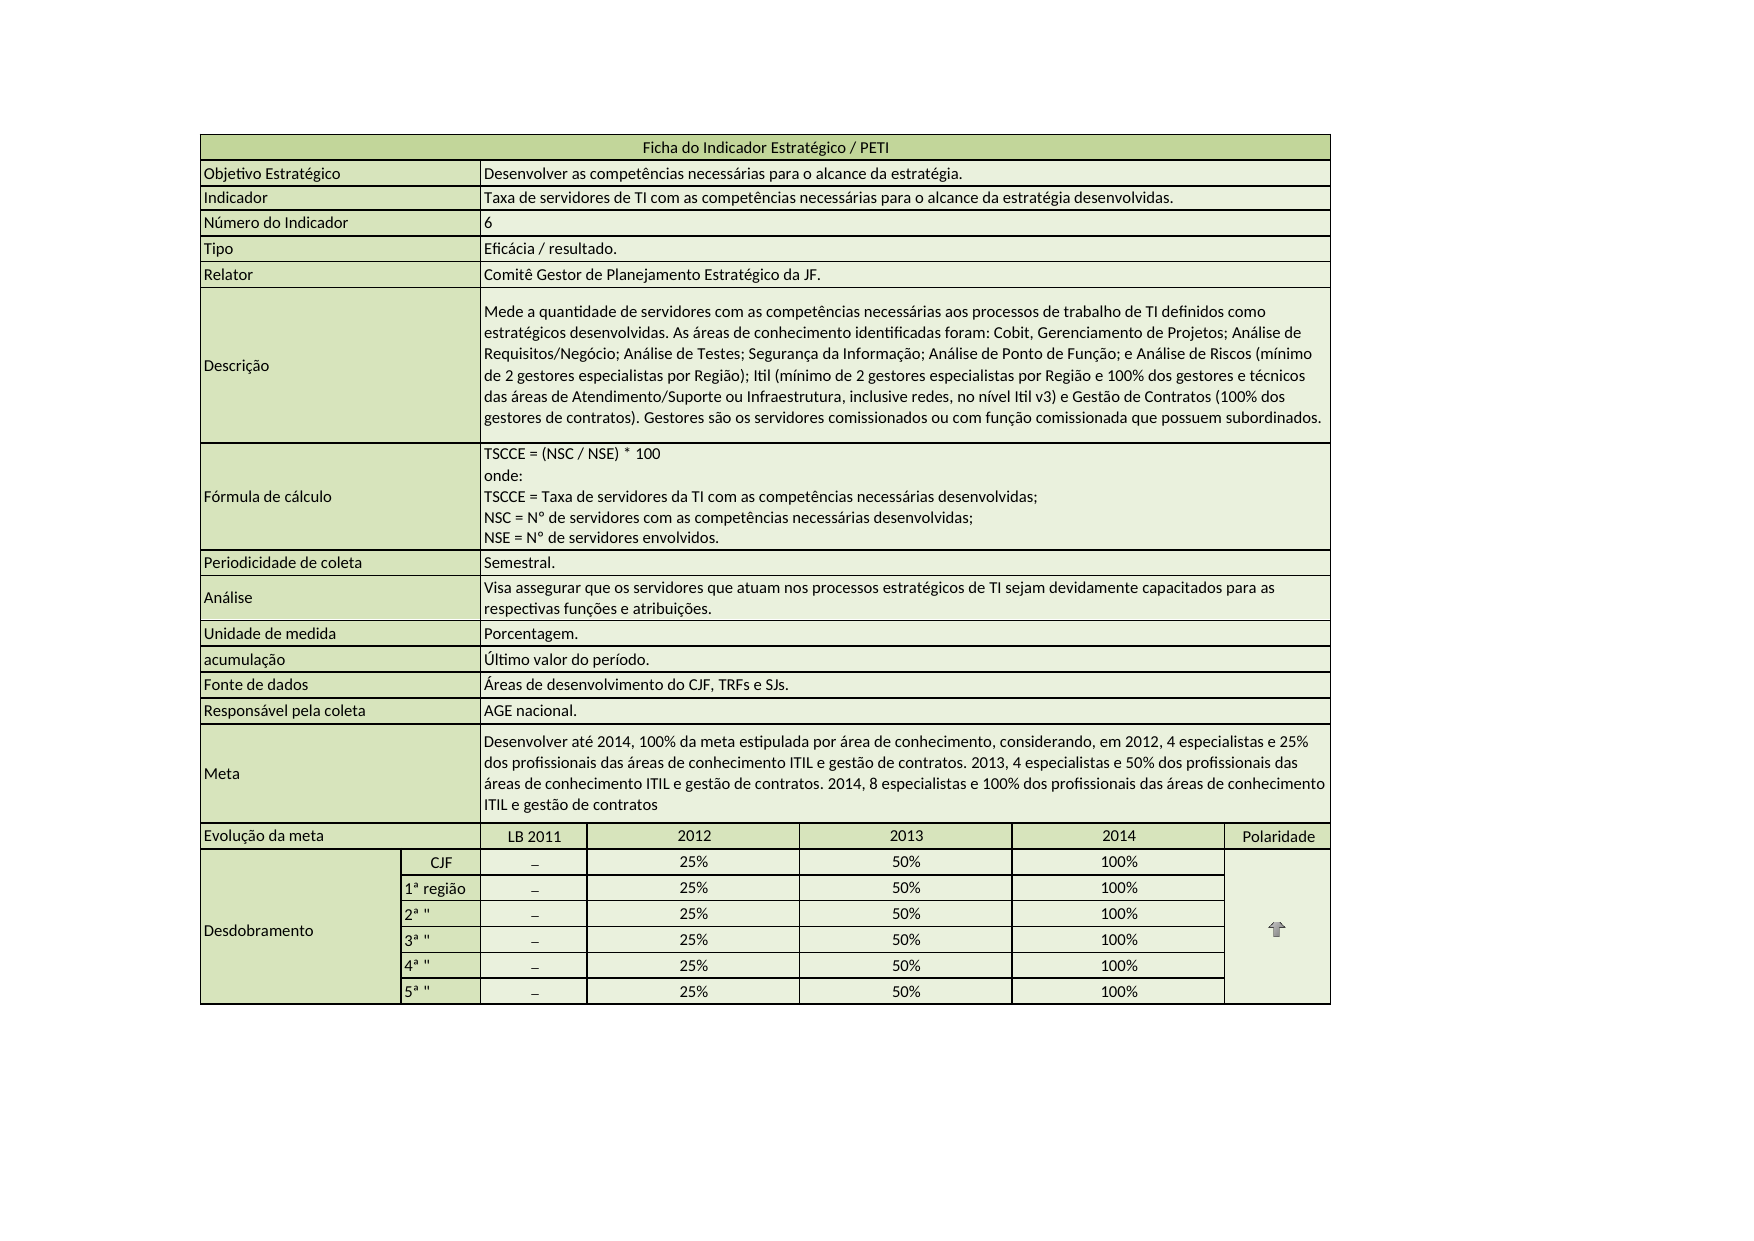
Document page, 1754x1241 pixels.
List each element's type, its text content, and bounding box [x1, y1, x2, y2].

table_cell _ [481, 927, 586, 951]
table_cell 50% [800, 901, 1011, 926]
table_cell Tipo [201, 237, 480, 261]
table_cell Relator [201, 262, 480, 287]
table_cell LB 2011 [481, 824, 586, 848]
table_cell 2013 [800, 824, 1011, 848]
table_cell Último valor do período. [481, 647, 1330, 671]
table_cell Análise [201, 576, 480, 619]
table_cell 25% [588, 876, 799, 900]
table_cell TSCCE = (NSC / NSE) * 100 onde: TSCCE = Taxa de servidores da TI com as competências necessárias desenvolvidas; NSC = Nº de servidores com as competências necessárias desenvolvidas; NSE = Nº de servidores envolvidos. [481, 444, 1330, 549]
table_cell 50% [800, 953, 1011, 977]
table_cell Periodicidade de coleta [201, 551, 480, 575]
table_cell _ [481, 953, 586, 977]
table_cell _ [481, 876, 586, 900]
table_cell 25% [588, 953, 799, 977]
table_cell 50% [800, 979, 1011, 1003]
table_cell Fonte de dados [201, 673, 480, 697]
table_cell Visa assegurar que os servidores que atuam nos processos estratégicos de TI sejam devidamente capacitados para as respectivas funções e atribuições. [481, 576, 1330, 619]
table_cell 50% [800, 850, 1011, 874]
table_cell 5ª " [402, 979, 480, 1003]
table_cell Evolução da meta [201, 824, 480, 848]
table_cell CJF [402, 850, 480, 874]
table_cell 50% [800, 876, 1011, 900]
table_cell 100% [1013, 953, 1224, 977]
table_cell 2ª " [402, 901, 480, 926]
table_cell AGE nacional. [481, 699, 1330, 723]
table_cell acumulação [201, 647, 480, 671]
table_cell Descrição [201, 288, 480, 442]
table_cell [1225, 850, 1330, 1003]
table_cell 4ª " [402, 953, 480, 977]
table_cell _ [481, 850, 586, 874]
picture [1268, 922, 1286, 937]
table_cell Responsável pela coleta [201, 699, 480, 723]
table_cell 25% [588, 901, 799, 926]
table_cell 100% [1013, 927, 1224, 951]
table_cell Desdobramento [201, 850, 400, 1003]
table_cell Semestral. [481, 551, 1330, 575]
table_cell Áreas de desenvolvimento do CJF, TRFs e SJs. [481, 673, 1330, 697]
table_cell 3ª " [402, 927, 480, 951]
table_cell 1ª região [402, 876, 480, 900]
table_cell 100% [1013, 901, 1224, 926]
table_cell Desenvolver até 2014, 100% da meta estipulada por área de conhecimento, considerando, em 2012, 4 especialistas e 25% dos profissionais das áreas de conhecimento ITIL e gestão de contratos. 2013, 4 especialistas e 50% dos profissionais das áreas de conhecimento ITIL e gestão de contratos. 2014, 8 especialistas e 100% dos profissionais das áreas de conhecimento ITIL e gestão de contratos [481, 725, 1330, 822]
table_cell _ [481, 901, 586, 926]
table_cell Taxa de servidores de TI com as competências necessárias para o alcance da estratégia desenvolvidas. [481, 187, 1330, 209]
table_cell Objetivo Estratégico [201, 161, 480, 185]
table_cell Fórmula de cálculo [201, 444, 480, 549]
table_cell 25% [588, 850, 799, 874]
table_cell 2014 [1013, 824, 1224, 848]
table_cell 6 [481, 211, 1330, 235]
table_cell 2012 [588, 824, 799, 848]
table_header Ficha do Indicador Estratégico / PETI [201, 135, 1330, 159]
table_cell Porcentagem. [481, 621, 1330, 645]
table_cell 50% [800, 927, 1011, 951]
table_cell Comitê Gestor de Planejamento Estratégico da JF. [481, 262, 1330, 287]
table_cell Desenvolver as competências necessárias para o alcance da estratégia. [481, 161, 1330, 185]
table_cell Unidade de medida [201, 621, 480, 645]
table_cell Eficácia / resultado. [481, 237, 1330, 261]
table_cell Meta [201, 725, 480, 822]
table_cell _ [481, 979, 586, 1003]
table_cell Polaridade [1225, 824, 1330, 848]
table_cell 100% [1013, 979, 1224, 1003]
table_cell 25% [588, 927, 799, 951]
table_cell 100% [1013, 876, 1224, 900]
table_cell 25% [588, 979, 799, 1003]
table_cell Número do Indicador [201, 211, 480, 235]
table_cell Indicador [201, 187, 480, 209]
table_cell 100% [1013, 850, 1224, 874]
table_cell Mede a quantidade de servidores com as competências necessárias aos processos de trabalho de TI definidos como estratégicos desenvolvidas. As áreas de conhecimento identificadas foram: Cobit, Gerenciamento de Projetos; Análise de Requisitos/Negócio; Análise de Testes; Segurança da Informação; Análise de Ponto de Função; e Análise de Riscos (mínimo de 2 gestores especialistas por Região); Itil (mínimo de 2 gestores especialistas por Região e 100% dos gestores e técnicos das áreas de Atendimento/Suporte ou Infraestrutura, inclusive redes, no nível Itil v3) e Gestão de Contratos (100% dos gestores de contratos). Gestores são os servidores comissionados ou com função comissionada que possuem subordinados. [481, 288, 1330, 442]
